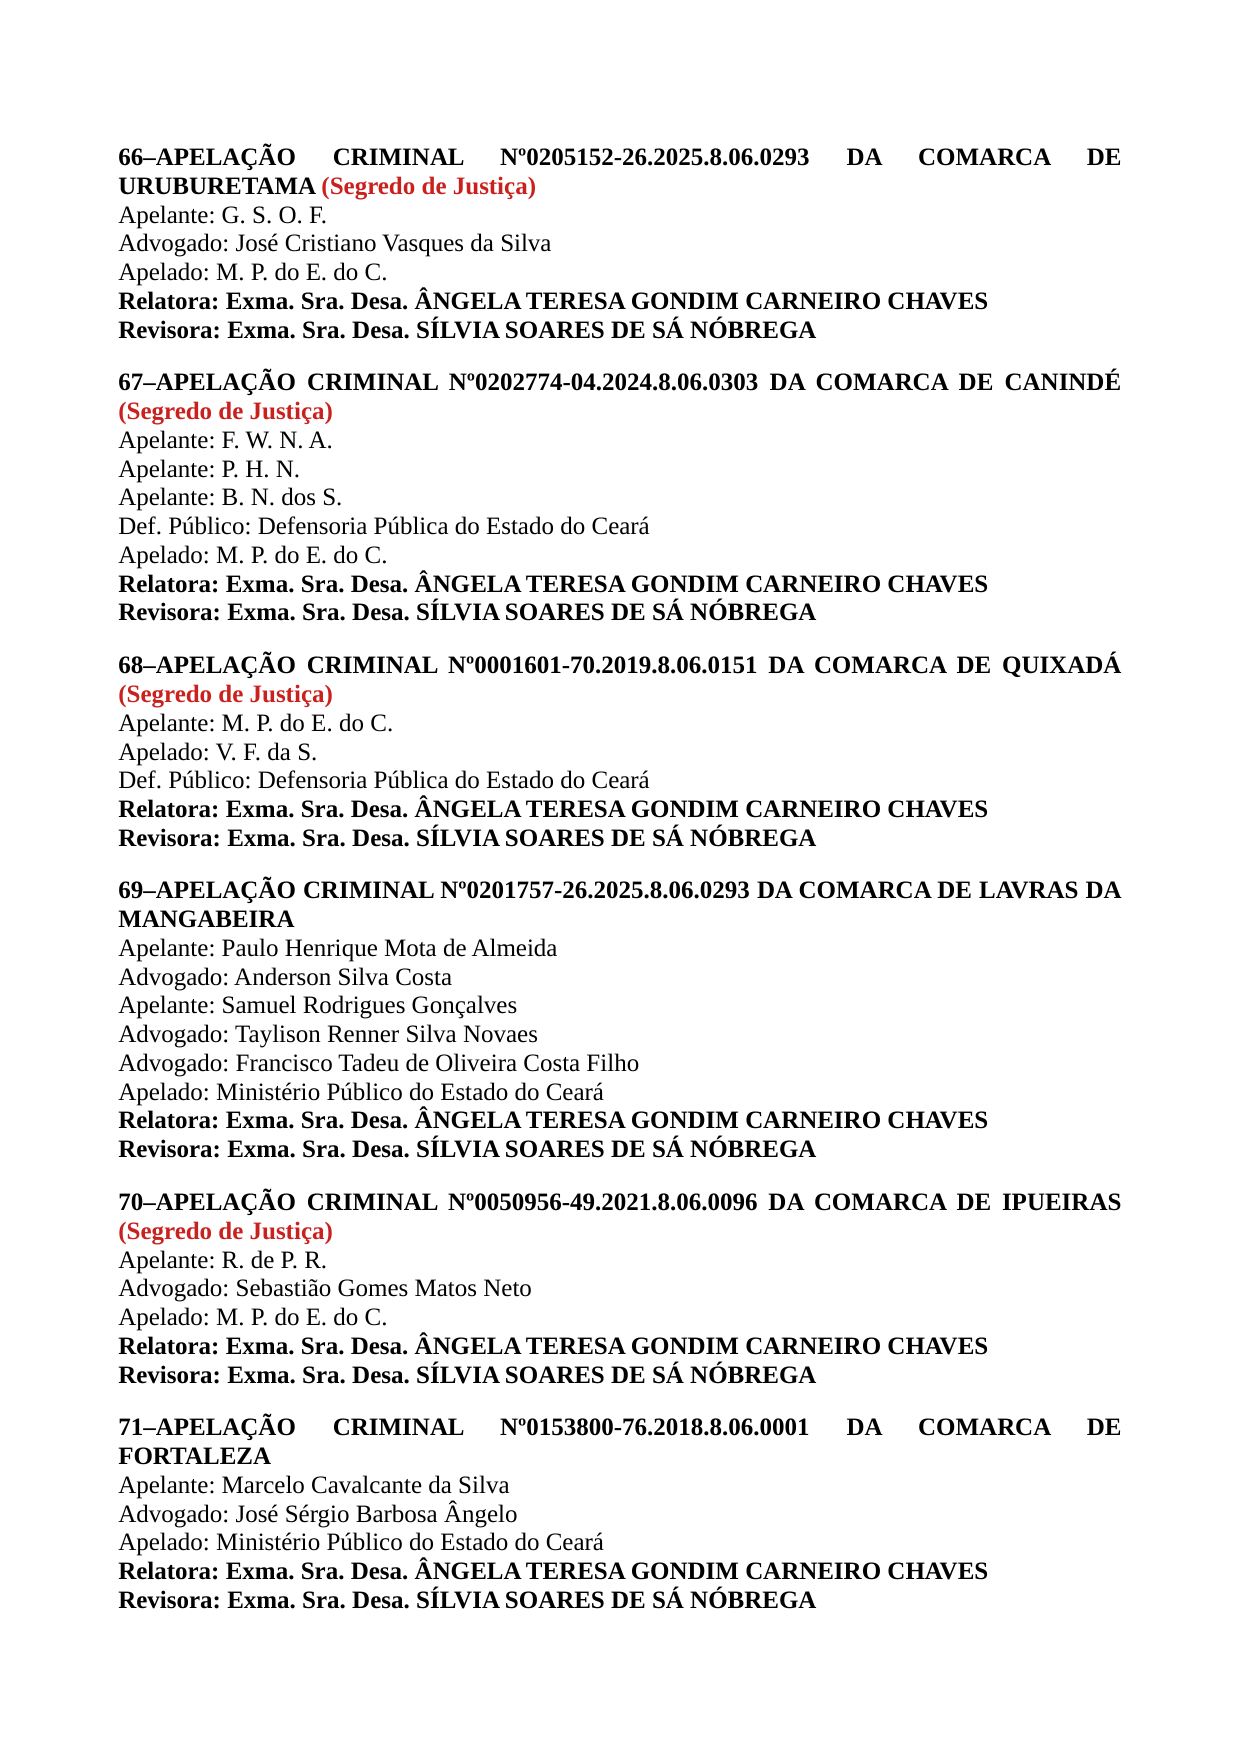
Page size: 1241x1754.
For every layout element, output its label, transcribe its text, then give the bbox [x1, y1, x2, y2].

text Apelado: M. P. do E. do C. [118, 1302, 1122, 1331]
text Relatora: Exma. Sra. Desa. ÂNGELA TERESA GONDIM CARNEIRO CHAVES [118, 1331, 1122, 1360]
text Advogado: Taylison Renner Silva Novaes [118, 1019, 1122, 1048]
text Revisora: Exma. Sra. Desa. SÍLVIA SOARES DE SÁ NÓBREGA [118, 315, 1122, 343]
text Revisora: Exma. Sra. Desa. SÍLVIA SOARES DE SÁ NÓBREGA [118, 597, 1122, 626]
text 71–APELAÇÃO CRIMINAL Nº0153800-76.2018.8.06.0001 DA COMARCA DE FORTALEZA [118, 1412, 1122, 1470]
text Apelante: Samuel Rodrigues Gonçalves [118, 991, 1122, 1019]
text Advogado: Sebastião Gomes Matos Neto [118, 1273, 1122, 1302]
text 68–APELAÇÃO CRIMINAL Nº0001601-70.2019.8.06.0151 DA COMARCA DE QUIXADÁ (Segredo de Justiça) [118, 650, 1122, 708]
text Revisora: Exma. Sra. Desa. SÍLVIA SOARES DE SÁ NÓBREGA [118, 823, 1122, 852]
text Advogado: José Sérgio Barbosa Ângelo [118, 1499, 1122, 1527]
text Revisora: Exma. Sra. Desa. SÍLVIA SOARES DE SÁ NÓBREGA [118, 1134, 1122, 1163]
text 67–APELAÇÃO CRIMINAL Nº0202774-04.2024.8.06.0303 DA COMARCA DE CANINDÉ (Segredo de Justiça) [118, 367, 1122, 425]
text Apelado: M. P. do E. do C. [118, 257, 1122, 286]
text Apelado: M. P. do E. do C. [118, 540, 1122, 569]
text Relatora: Exma. Sra. Desa. ÂNGELA TERESA GONDIM CARNEIRO CHAVES [118, 286, 1122, 315]
text Apelante: P. H. N. [118, 454, 1122, 482]
text Apelante: F. W. N. A. [118, 425, 1122, 454]
text Relatora: Exma. Sra. Desa. ÂNGELA TERESA GONDIM CARNEIRO CHAVES [118, 1106, 1122, 1134]
text Apelante: R. de P. R. [118, 1245, 1122, 1273]
text 69–APELAÇÃO CRIMINAL Nº0201757-26.2025.8.06.0293 DA COMARCA DE LAVRAS DA MANGABEIRA [118, 876, 1122, 933]
text Advogado: Francisco Tadeu de Oliveira Costa Filho [118, 1048, 1122, 1077]
text 70–APELAÇÃO CRIMINAL Nº0050956-49.2021.8.06.0096 DA COMARCA DE IPUEIRAS (Segredo de Justiça) [118, 1187, 1122, 1245]
text Def. Público: Defensoria Pública do Estado do Ceará [118, 511, 1122, 540]
text Relatora: Exma. Sra. Desa. ÂNGELA TERESA GONDIM CARNEIRO CHAVES [118, 794, 1122, 823]
text Relatora: Exma. Sra. Desa. ÂNGELA TERESA GONDIM CARNEIRO CHAVES [118, 1556, 1122, 1585]
text Relatora: Exma. Sra. Desa. ÂNGELA TERESA GONDIM CARNEIRO CHAVES [118, 569, 1122, 597]
text Apelante: G. S. O. F. [118, 200, 1122, 228]
text Revisora: Exma. Sra. Desa. SÍLVIA SOARES DE SÁ NÓBREGA [118, 1360, 1122, 1388]
text Apelante: B. N. dos S. [118, 482, 1122, 511]
text Apelante: Marcelo Cavalcante da Silva [118, 1470, 1122, 1499]
text Apelante: M. P. do E. do C. [118, 708, 1122, 737]
text Apelado: Ministério Público do Estado do Ceará [118, 1527, 1122, 1556]
text Advogado: Anderson Silva Costa [118, 962, 1122, 991]
text Revisora: Exma. Sra. Desa. SÍLVIA SOARES DE SÁ NÓBREGA [118, 1585, 1122, 1614]
text Apelado: Ministério Público do Estado do Ceará [118, 1077, 1122, 1106]
text Def. Público: Defensoria Pública do Estado do Ceará [118, 765, 1122, 794]
text Advogado: José Cristiano Vasques da Silva [118, 228, 1122, 257]
text Apelante: Paulo Henrique Mota de Almeida [118, 933, 1122, 962]
text Apelado: V. F. da S. [118, 737, 1122, 765]
text 66–APELAÇÃO CRIMINAL Nº0205152-26.2025.8.06.0293 DA COMARCA DE URUBURETAMA (Segredo de Justiça) [118, 142, 1122, 200]
